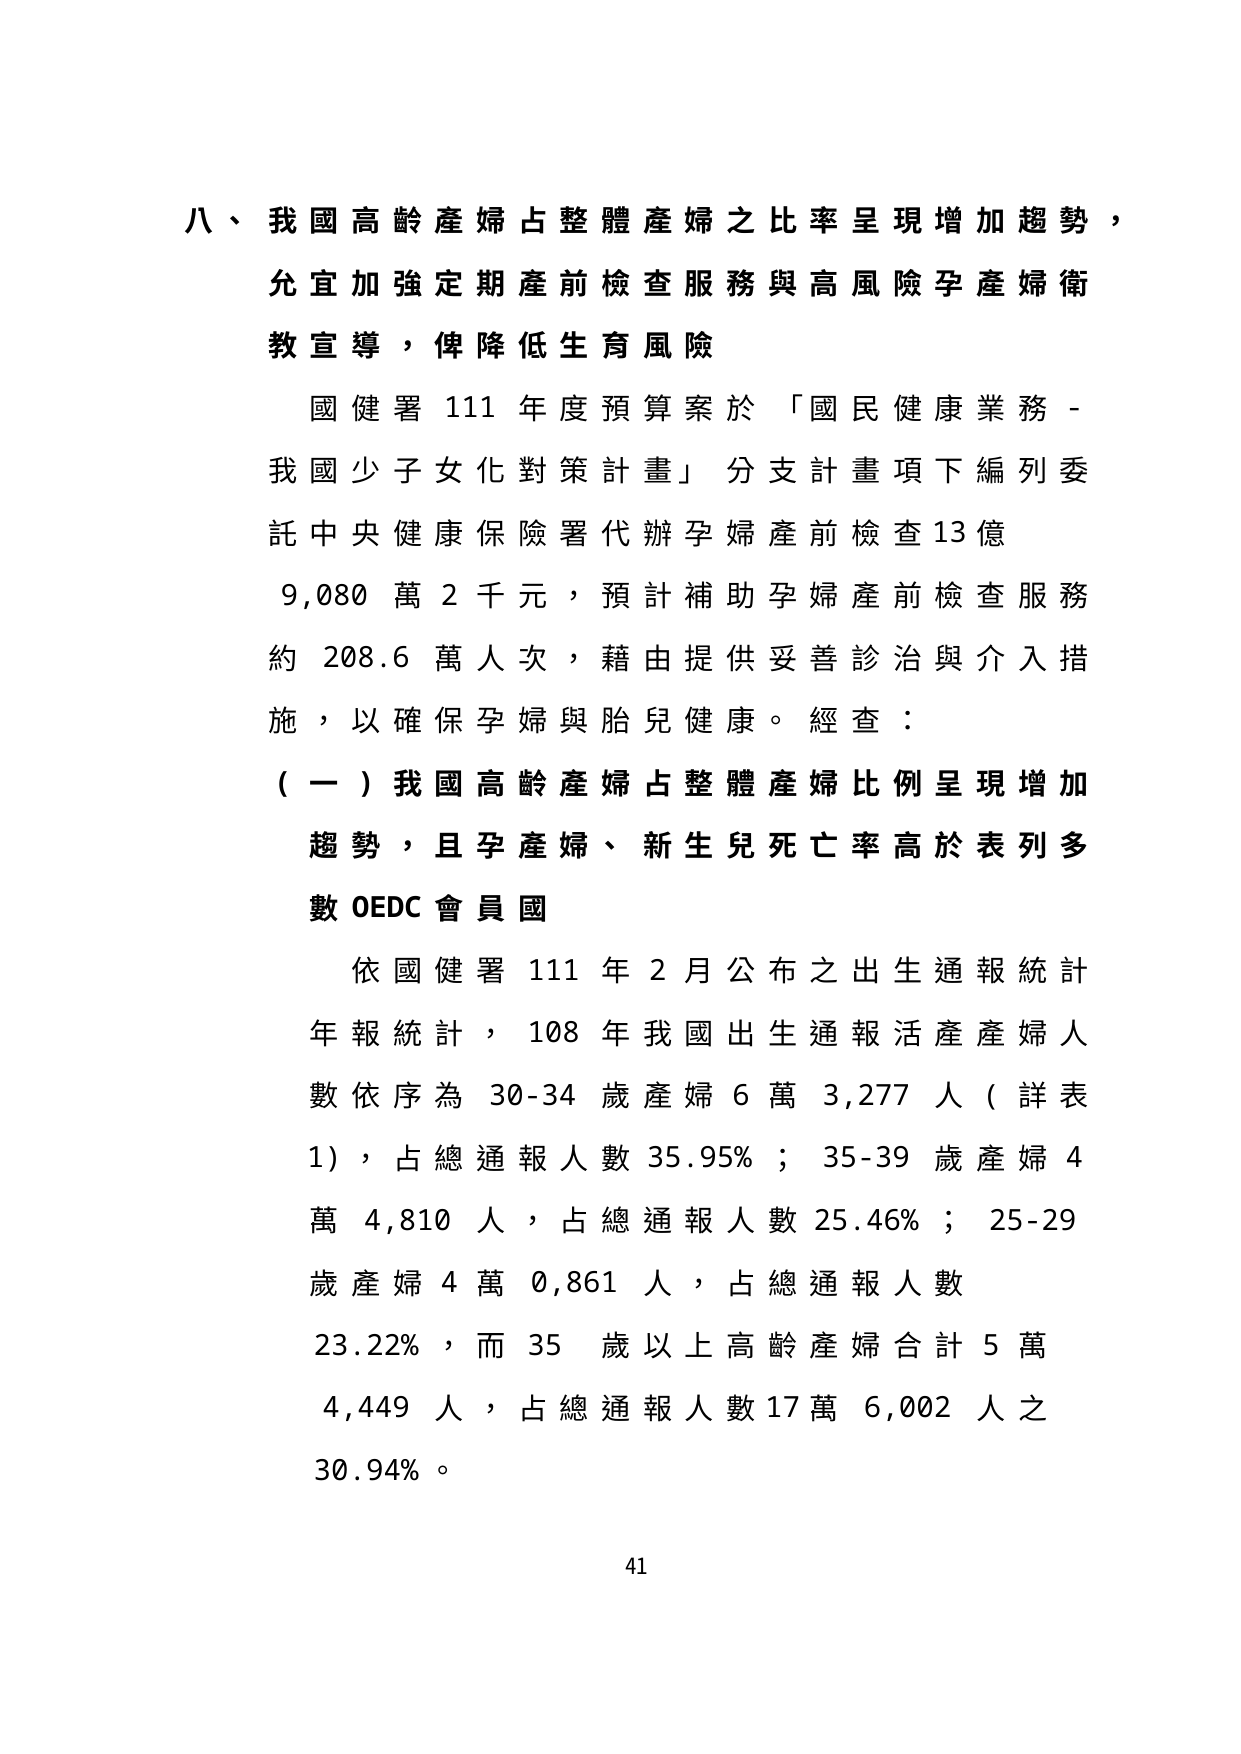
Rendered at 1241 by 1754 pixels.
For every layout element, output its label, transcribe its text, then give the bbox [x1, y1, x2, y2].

text 國健署111年度預算案於「國民健康業務-我國少子女化對策計畫」分支計畫項下編列委託中央健康保險署代辦孕婦產前檢查13億9,080萬2千元，預計補助孕婦產前檢查服務約208.6萬人次，藉由提供妥善診治與介入措施，以確保孕婦與胎兒健康。經查： [237, 365, 1095, 740]
text 八、我國高齡產婦占整體產婦之比率呈現增加趨勢，允宜加強定期產前檢查服務與高風險孕產婦衛教宣導，俾降低生育風險 [178, 177, 1095, 365]
text (一)我國高齡產婦占整體產婦比例呈現增加趨勢，且孕產婦、新生兒死亡率高於表列多數OEDC會員國 [237, 740, 1095, 927]
text 依國健署111年2月公布之出生通報統計年報統計，108年我國出生通報活產產婦人數依序為30-34歲產婦6萬3,277人(詳表1)，占總通報人數35.95%；35-39歲產婦4萬4,810人，占總通報人數25.46%；25-29歲產婦4萬0,861人，占總通報人數23.22%，而35 歲以上高齡產婦合計5萬4,449人，占總通報人數17萬6,002人之30.94%。 [267, 927, 1095, 1490]
